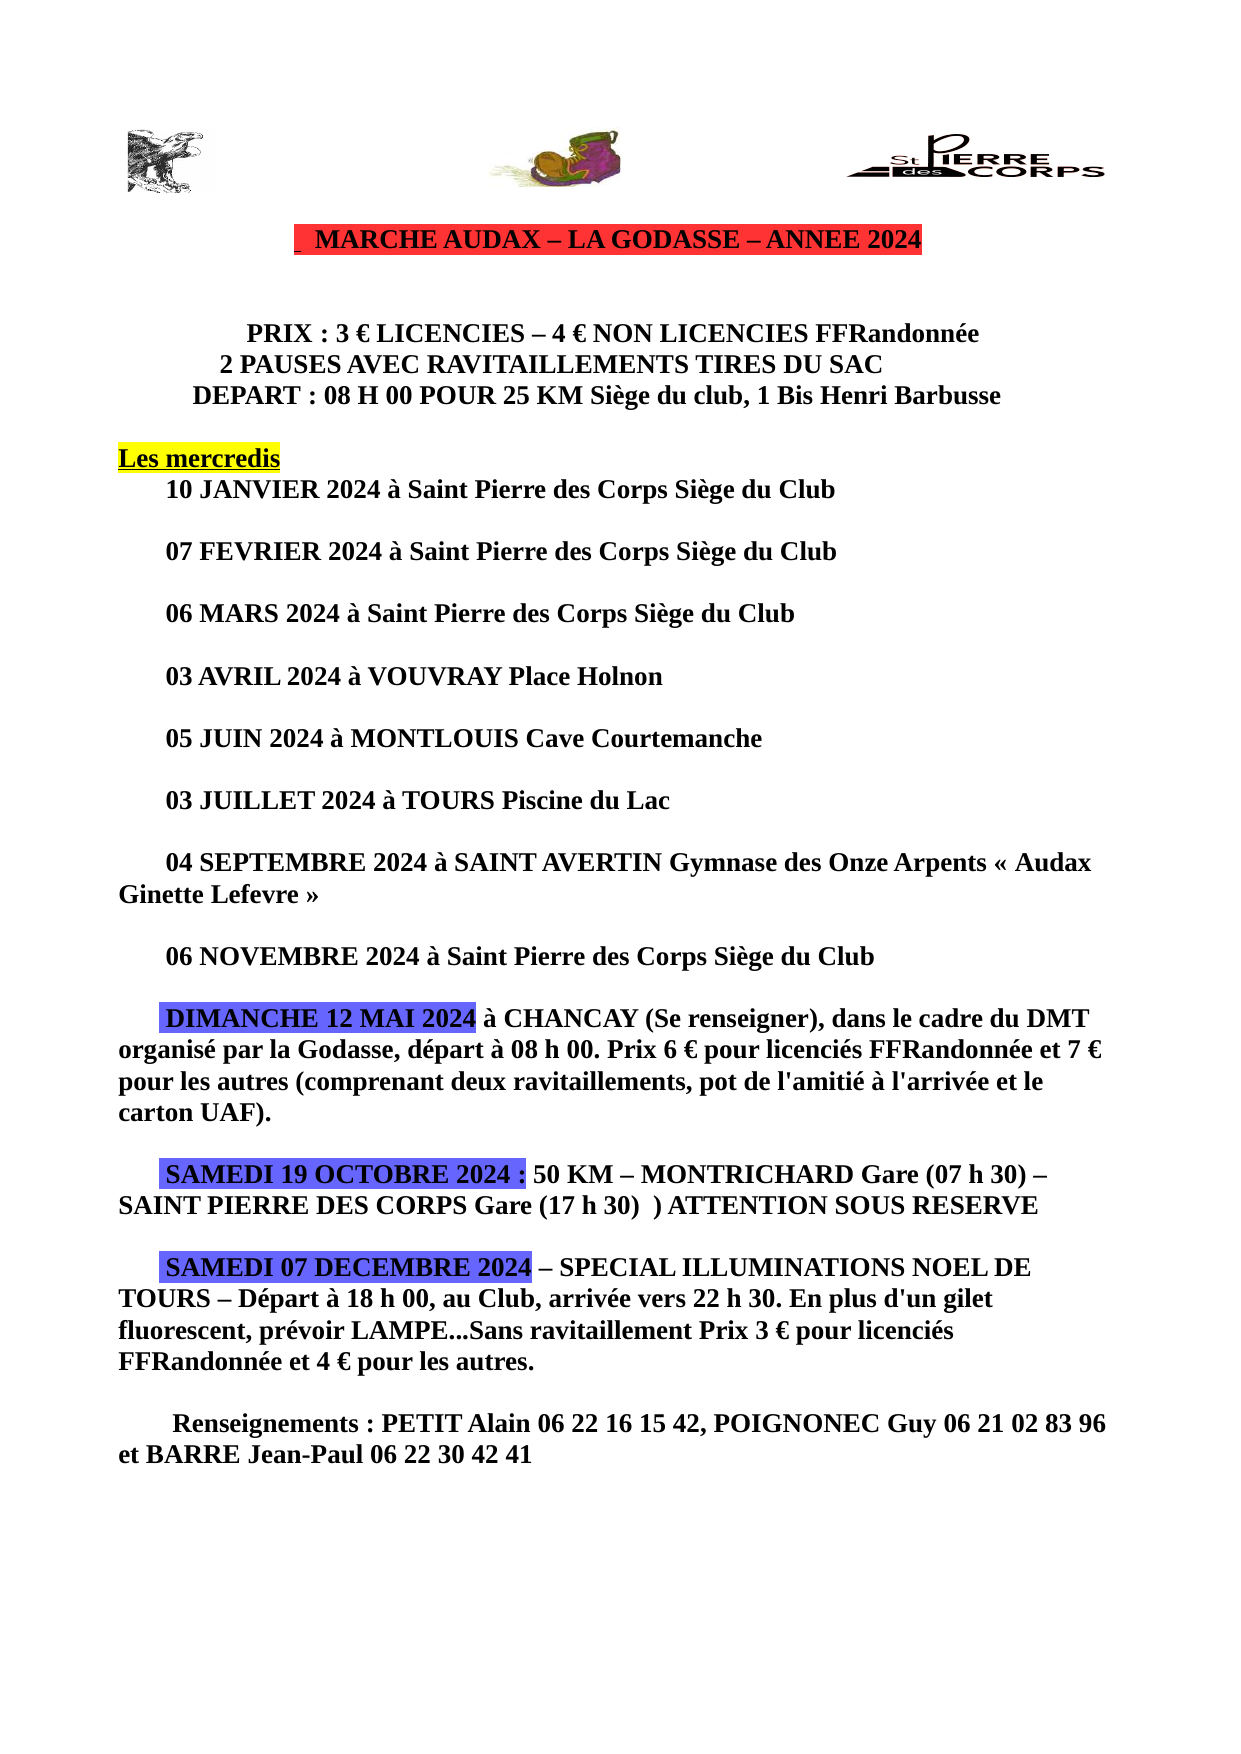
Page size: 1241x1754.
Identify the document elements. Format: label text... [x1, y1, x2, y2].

text DIMANCHE 12 MAI 2024 à CHANCAY (Se renseigner), dans le cadre du DMT organisé par la Godasse, départ à 08 h 00. Prix 6 € pour licenciés FFRandonnée et 7 € pour les autres (comprenant deux ravitaillements, pot de l'amitié à l'arrivée et le carton UAF). [118, 1002, 1122, 1127]
text 03 JUILLET 2024 à TOURS Piscine du Lac [118, 784, 1122, 815]
text MARCHE AUDAX – LA GODASSE – ANNEE 2024 [118, 224, 1122, 255]
text SAMEDI 19 OCTOBRE 2024 : 50 KM – MONTRICHARD Gare (07 h 30) – SAINT PIERRE DES CORPS Gare (17 h 30) ) ATTENTION SOUS RESERVE [118, 1158, 1122, 1220]
text 03 AVRIL 2024 à VOUVRAY Place Holnon [118, 660, 1122, 691]
text 2 PAUSES AVEC RAVITAILLEMENTS TIRES DU SAC [118, 348, 1122, 379]
text DEPART : 08 H 00 POUR 25 KM Siège du club, 1 Bis Henri Barbusse [118, 379, 1122, 411]
picture [488, 127, 621, 187]
text Les mercredis [118, 442, 1122, 473]
text Renseignements : PETIT Alain 06 22 16 15 42, POIGNONEC Guy 06 21 02 83 96 et BARRE Jean-Paul 06 22 30 42 41 [118, 1407, 1122, 1469]
text 06 NOVEMBRE 2024 à Saint Pierre des Corps Siège du Club [118, 940, 1122, 971]
text 10 JANVIER 2024 à Saint Pierre des Corps Siège du Club [118, 473, 1122, 504]
picture [828, 129, 1123, 190]
picture [127, 127, 221, 193]
text 06 MARS 2024 à Saint Pierre des Corps Siège du Club [118, 597, 1122, 628]
text 05 JUIN 2024 à MONTLOUIS Cave Courtemanche [118, 722, 1122, 753]
text 07 FEVRIER 2024 à Saint Pierre des Corps Siège du Club [118, 535, 1122, 566]
text PRIX : 3 € LICENCIES – 4 € NON LICENCIES FFRandonnée [118, 317, 1122, 348]
text SAMEDI 07 DECEMBRE 2024 – SPECIAL ILLUMINATIONS NOEL DE TOURS – Départ à 18 h 00, au Club, arrivée vers 22 h 30. En plus d'un gilet fluorescent, prévoir LAMPE...Sans ravitaillement Prix 3 € pour licenciés FFRandonnée et 4 € pour les autres. [118, 1251, 1122, 1376]
text 04 SEPTEMBRE 2024 à SAINT AVERTIN Gymnase des Onze Arpents « Audax Ginette Lefevre » [118, 847, 1122, 909]
